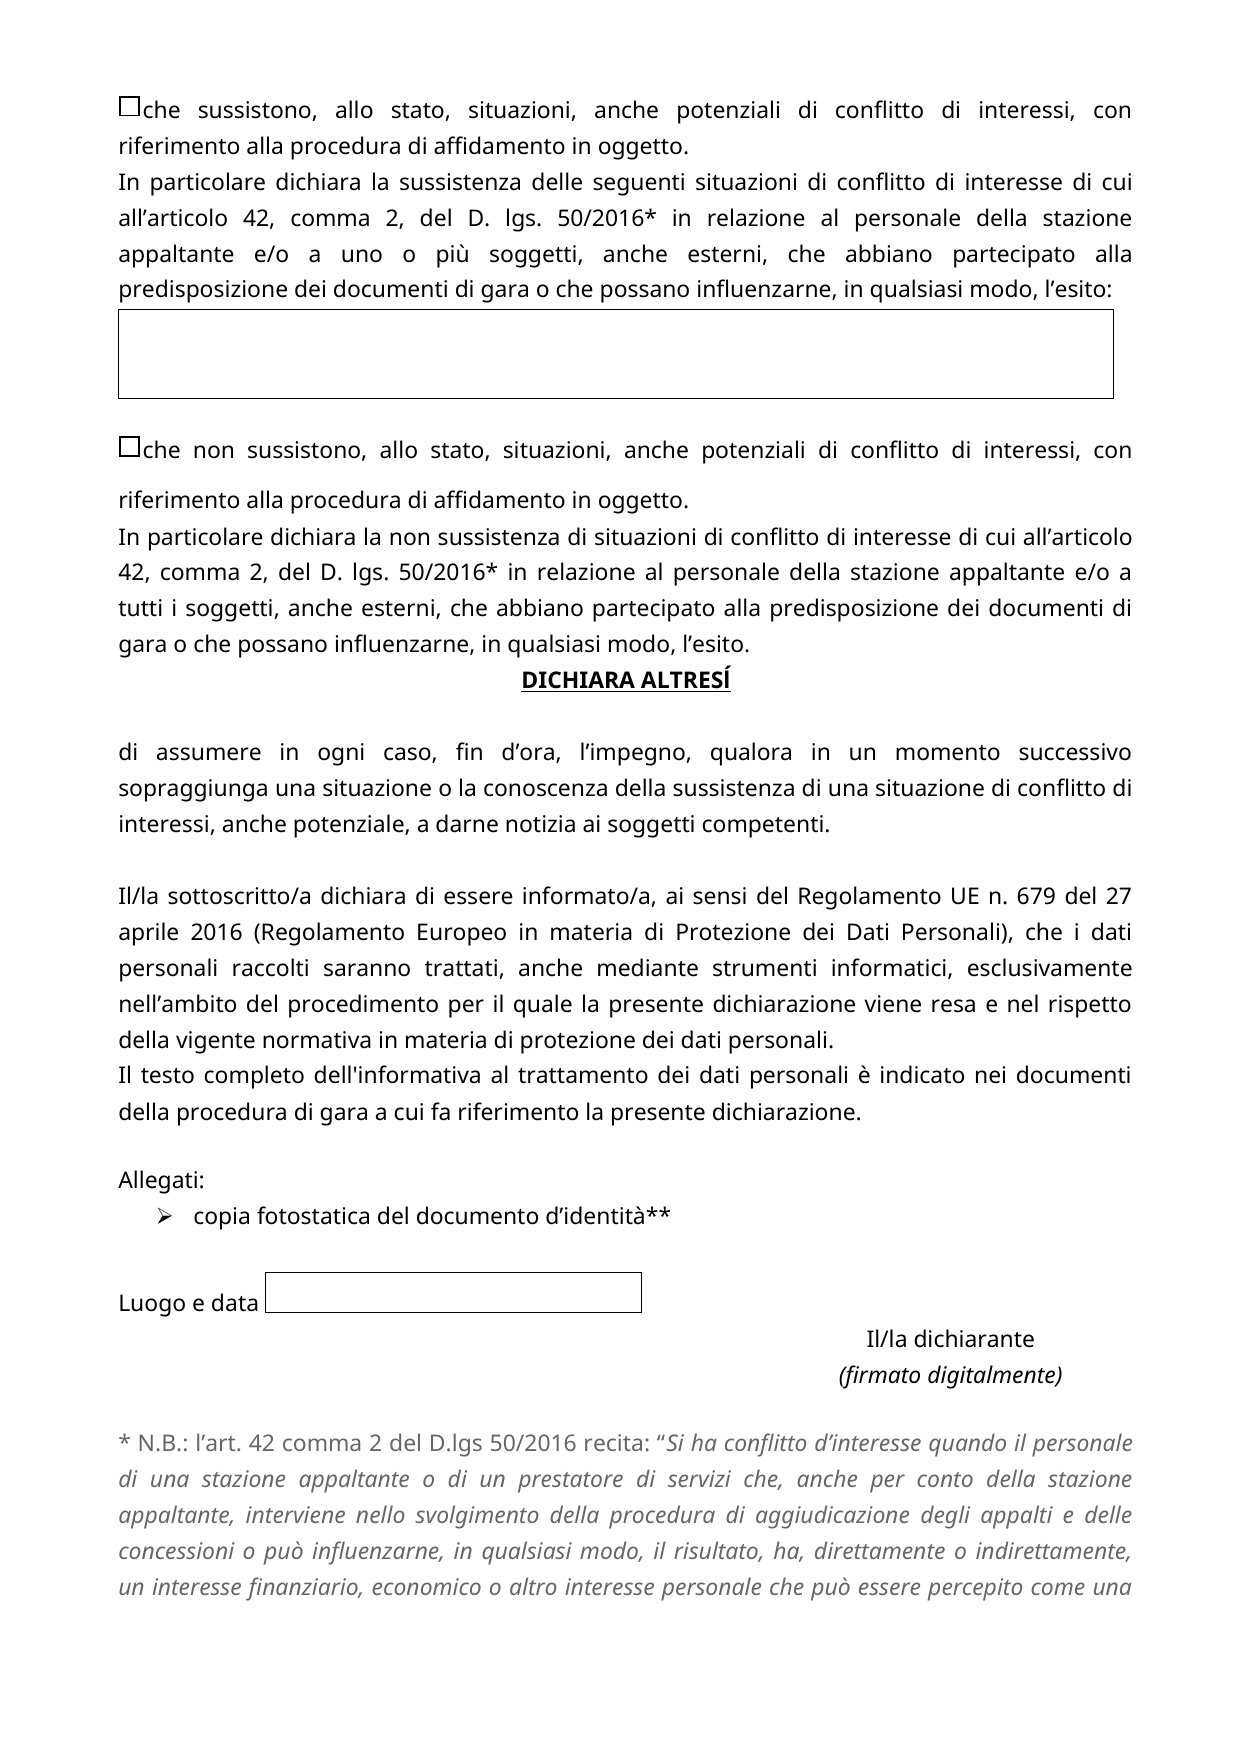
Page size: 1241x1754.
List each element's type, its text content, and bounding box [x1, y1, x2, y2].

text che sussistono, allo stato, situazioni, anche potenziali di conflitto di interessi, con riferimento alla procedura di affidamento in oggetto. [118, 94, 1134, 161]
text * N.B.: l’art. 42 comma 2 del D.lgs 50/2016 recita: “Si ha conflitto d’interesse quando il personale di una stazione appaltante o di un prestatore di servizi che, anche per conto della stazione appaltante, interviene nello svolgimento della procedura di aggiudicazione degli appalti e delle concessioni o può influenzarne, in qualsiasi modo, il risultato, ha, direttamente o indirettamente, un interesse finanziario, economico o altro interesse personale che può essere percepito come una [118, 1427, 1134, 1602]
text In particolare dichiara la sussistenza delle seguenti situazioni di conflitto di interesse di cui all’articolo 42, comma 2, del D. lgs. 50/2016* in relazione al personale della stazione appaltante e/o a uno o più soggetti, anche esterni, che abbiano partecipato alla predisposizione dei documenti di gara o che possano influenzarne, in qualsiasi modo, l’esito: [118, 166, 1134, 305]
text DICHIARA ALTRESĺ [118, 664, 1134, 695]
text Il/la sottoscritto/a dichiara di essere informato/a, ai sensi del Regolamento UE n. 679 del 27 aprile 2016 (Regolamento Europeo in materia di Protezione dei Dati Personali), che i dati personali raccolti saranno trattati, anche mediante strumenti informatici, esclusivamente nell’ambito del procedimento per il quale la presente dichiarazione viene resa e nel rispetto della vigente normativa in materia di protezione dei dati personali. [118, 880, 1134, 1055]
text Allegati: [118, 1131, 1134, 1195]
text In particolare dichiara la non sussistenza di situazioni di conflitto di interesse di cui all’articolo 42, comma 2, del D. lgs. 50/2016* in relazione al personale della stazione appaltante e/o a tutti i soggetti, anche esterni, che abbiano partecipato alla predisposizione dei documenti di gara o che possano influenzarne, in qualsiasi modo, l’esito. [118, 520, 1134, 659]
list copia fotostatica del documento d’identità** [156, 1200, 1134, 1231]
subtitle che non sussistono, allo stato, situazioni, anche potenziali di conflitto di interessi, con riferimento alla procedura di affidamento in oggetto. [118, 434, 1134, 516]
text (firmato digitalmente) [768, 1359, 1134, 1390]
text Luogo e data [118, 1272, 1134, 1318]
text di assumere in ogni caso, fin d’ora, l’impegno, qualora in un momento successivo sopraggiunga una situazione o la conoscenza della sussistenza di una situazione di conflitto di interessi, anche potenziale, a darne notizia ai soggetti competenti. [118, 736, 1134, 839]
text Il/la dichiarante [768, 1323, 1134, 1354]
text Il testo completo dell'informativa al trattamento dei dati personali è indicato nei documenti della procedura di gara a cui fa riferimento la presente dichiarazione. [118, 1059, 1134, 1127]
